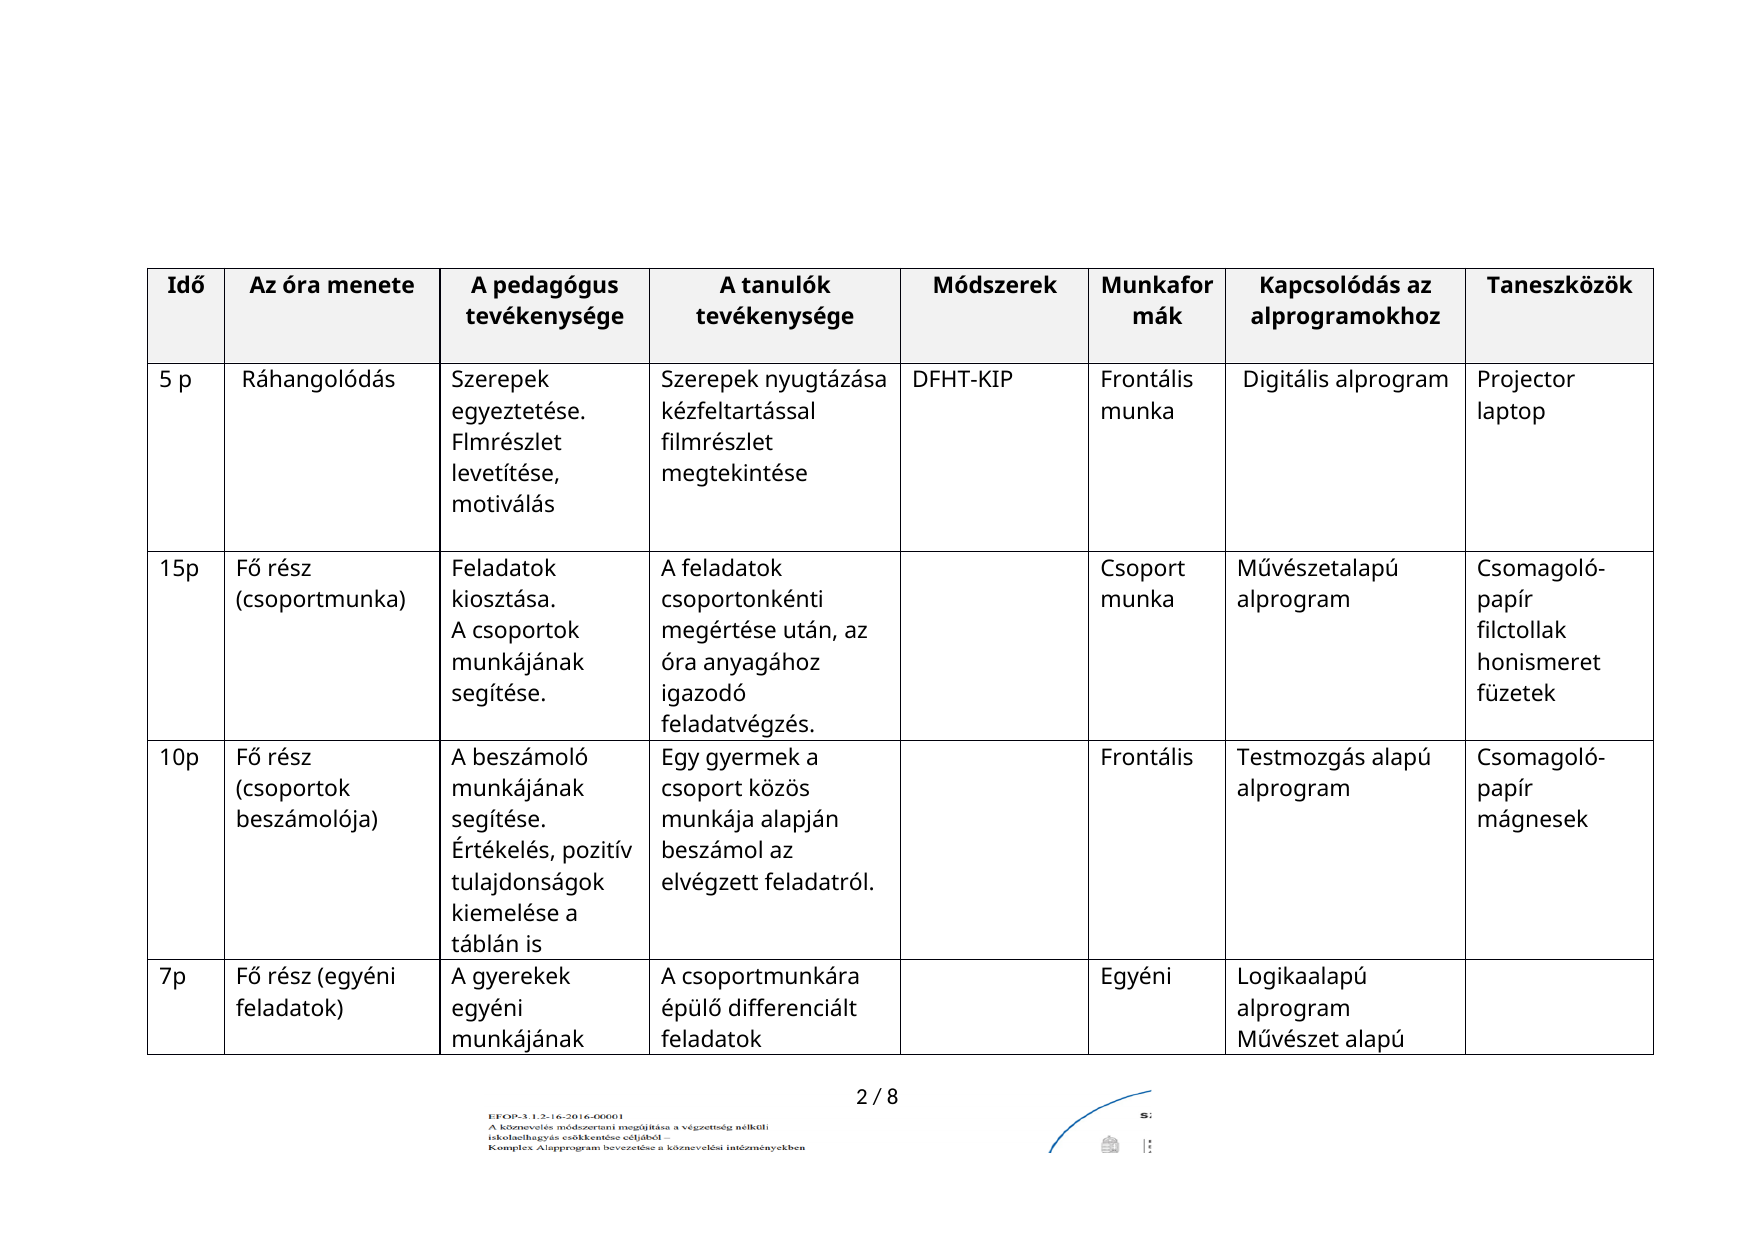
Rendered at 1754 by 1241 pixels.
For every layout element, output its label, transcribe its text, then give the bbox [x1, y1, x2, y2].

table_header Idő [148, 269, 224, 362]
table_cell Csomagoló-papír mágnesek [1466, 741, 1653, 959]
table_cell Projector laptop [1466, 364, 1653, 551]
table_cell Ráhangolódás [225, 364, 439, 551]
table_cell Egy gyermek a csoport közös munkája alapján beszámol az elvégzett feladatról. [650, 741, 900, 959]
table_cell Feladatok kiosztása. A csoportok munkájának segítése. [441, 552, 649, 739]
table_header A tanulók tevékenysége [650, 269, 900, 362]
table_header Munkaformák [1089, 269, 1225, 362]
table_cell Testmozgás alapú alprogram [1226, 741, 1465, 959]
table_cell Egyéni [1089, 960, 1225, 1054]
table_header Módszerek [901, 269, 1088, 362]
table_cell Csomagoló- papír filctollak honismeret füzetek [1466, 552, 1653, 739]
table_cell 7p [148, 960, 224, 1054]
table_header Taneszközök [1466, 269, 1653, 362]
table_cell A feladatok csoportonkénti megértése után, az óra anyagához igazodó feladatvégzés. [650, 552, 900, 739]
table_cell DFHT-KIP [901, 364, 1088, 551]
table_header Kapcsolódás az alprogramokhoz [1226, 269, 1465, 362]
table_cell [901, 552, 1088, 739]
table_cell 15p [148, 552, 224, 739]
table_cell Szerepek egyeztetése. Flmrészlet levetítése, motiválás [441, 364, 649, 551]
table_cell Csoport munka [1089, 552, 1225, 739]
table_cell Logikaalapú alprogram Művészet alapú [1226, 960, 1465, 1054]
table_cell Frontális munka [1089, 364, 1225, 551]
table_header Az óra menete [225, 269, 439, 362]
table_cell A csoportmunkára épülő differenciált feladatok [650, 960, 900, 1054]
table_cell Fő rész (egyéni feladatok) [225, 960, 439, 1054]
table_cell Fő rész (csoportok beszámolója) [225, 741, 439, 959]
table_cell [901, 960, 1088, 1054]
table_cell Fő rész (csoportmunka) [225, 552, 439, 739]
table_cell Digitális alprogram [1226, 364, 1465, 551]
table_cell Szerepek nyugtázása kézfeltartással filmrészlet megtekintése [650, 364, 900, 551]
picture [500, 1082, 1272, 1167]
table_cell Művészetalapú alprogram [1226, 552, 1465, 739]
table_cell 10p [148, 741, 224, 959]
table_header A pedagógus tevékenysége [441, 269, 649, 362]
table_cell A gyerekek egyéni munkájának [441, 960, 649, 1054]
table_cell 5 p [148, 364, 224, 551]
table_cell Frontális [1089, 741, 1225, 959]
table_cell [1466, 960, 1653, 1054]
table_cell A beszámoló munkájának segítése. Értékelés, pozitív tulajdonságok kiemelése a táblán is [441, 741, 649, 959]
table_cell [901, 741, 1088, 959]
